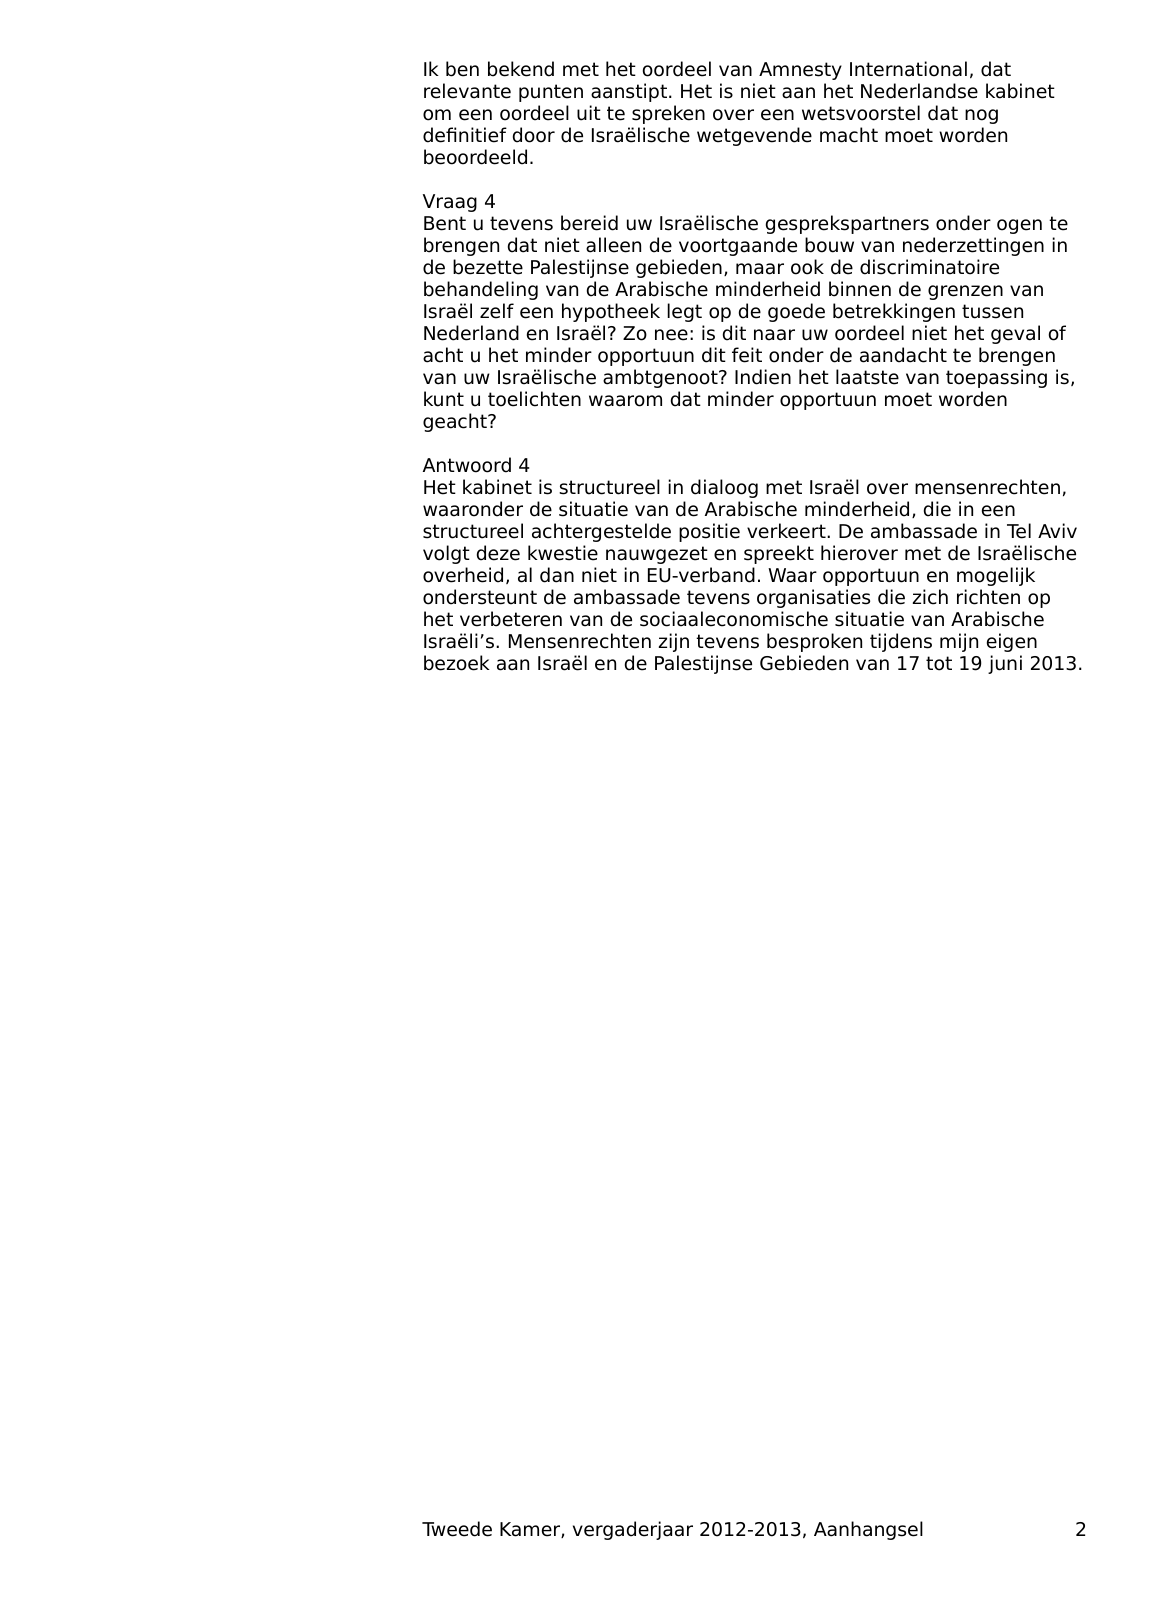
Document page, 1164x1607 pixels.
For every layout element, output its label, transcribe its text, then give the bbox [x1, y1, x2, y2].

text Antwoord 4 [422, 455, 1087, 477]
text Vraag 4 [422, 191, 1087, 213]
text Het kabinet is structureel in dialoog met Israël over mensenrechten, waaronder de situatie van de Arabische minderheid, die in een structureel achtergestelde positie verkeert. De ambassade in Tel Aviv volgt deze kwestie nauwgezet en spreekt hierover met de Israëlische overheid, al dan niet in EU-verband. Waar opportuun en mogelijk ondersteunt de ambassade tevens organisaties die zich richten op het verbeteren van de sociaaleconomische situatie van Arabische Israëli’s. Mensenrechten zijn tevens besproken tijdens mijn eigen bezoek aan Israël en de Palestijnse Gebieden van 17 tot 19 juni 2013. [422, 477, 1087, 675]
text Ik ben bekend met het oordeel van Amnesty International, dat relevante punten aanstipt. Het is niet aan het Nederlandse kabinet om een oordeel uit te spreken over een wetsvoorstel dat nog definitief door de Israëlische wetgevende macht moet worden beoordeeld. [422, 59, 1087, 169]
text Bent u tevens bereid uw Israëlische gesprekspartners onder ogen te brengen dat niet alleen de voortgaande bouw van nederzettingen in de bezette Palestijnse gebieden, maar ook de discriminatoire behandeling van de Arabische minderheid binnen de grenzen van Israël zelf een hypotheek legt op de goede betrekkingen tussen Nederland en Israël? Zo nee: is dit naar uw oordeel niet het geval of acht u het minder opportuun dit feit onder de aandacht te brengen van uw Israëlische ambtgenoot? Indien het laatste van toepassing is, kunt u toelichten waarom dat minder opportuun moet worden geacht? [422, 213, 1087, 433]
